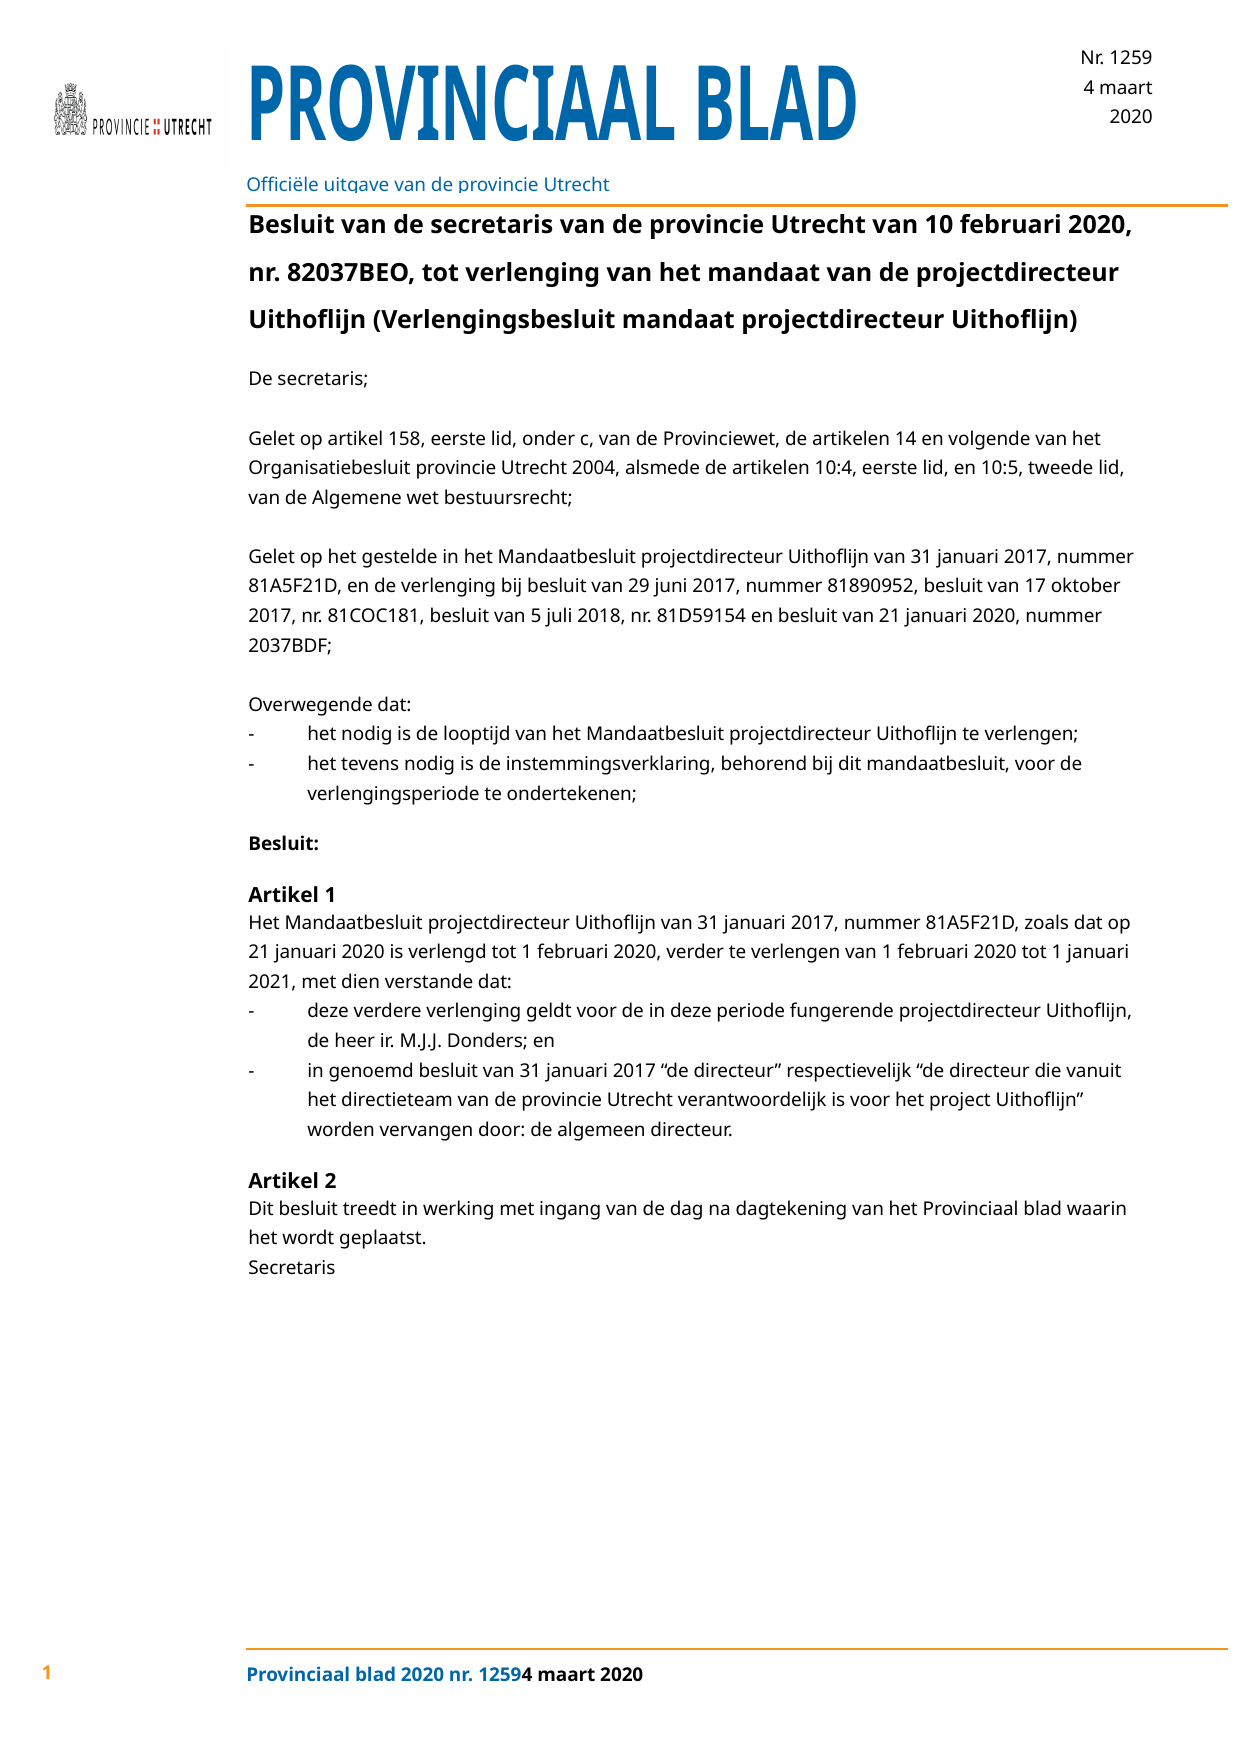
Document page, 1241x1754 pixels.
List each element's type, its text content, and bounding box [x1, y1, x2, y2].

text Gelet op het gestelde in het Mandaatbesluit projectdirecteur Uithoflijn van 31 januari 2017, nummer 81A5F21D, en de verlenging bij besluit van 29 juni 2017, nummer 81890952, besluit van 17 oktober 2017, nr. 81COC181, besluit van 5 juli 2018, nr. 81D59154 en besluit van 21 januari 2020, nummer 2037BDF; [248, 543, 1152, 657]
text Gelet op artikel 158, eerste lid, onder c, van de Provinciewet, de artikelen 14 en volgende van het Organisatiebesluit provincie Utrecht 2004, alsmede de artikelen 10:4, eerste lid, en 10:5, tweede lid, van de Algemene wet bestuursrecht; [248, 425, 1152, 509]
text Het Mandaatbesluit projectdirecteur Uithoflijn van 31 januari 2017, nummer 81A5F21D, zoals dat op 21 januari 2020 is verlengd tot 1 februari 2020, verder te verlengen van 1 februari 2020 tot 1 januari 2021, met dien verstande dat: [248, 909, 1152, 994]
picture [41, 47, 231, 172]
list het tevens nodig is de instemmingsverklaring, behorend bij dit mandaatbesluit, voor de verlengingsperiode te ondertekenen; [248, 750, 1152, 805]
text Overwegende dat: [248, 691, 1152, 717]
text Besluit: [248, 830, 1152, 856]
text Artikel 2 [248, 1166, 1152, 1195]
list in genoemd besluit van 31 januari 2017 “de directeur” respectievelijk “de directeur die vanuit het directieteam van de provincie Utrecht verantwoordelijk is voor het project Uithoflijn” worden vervangen door: de algemeen directeur. [248, 1057, 1152, 1142]
text De secretaris; [248, 366, 1152, 391]
text Secretaris [248, 1254, 1152, 1280]
text Dit besluit treedt in werking met ingang van de dag na dagtekening van het Provinciaal blad waarin het wordt geplaatst. [248, 1195, 1152, 1250]
text Besluit van de secretaris van de provincie Utrecht van 10 februari 2020, nr. 82037BEO, tot verlenging van het mandaat van de projectdirecteur Uithoflijn (Verlengingsbesluit mandaat projectdirecteur Uithoflijn) [248, 207, 1152, 336]
text Artikel 1 [248, 880, 1152, 909]
list het nodig is de looptijd van het Mandaatbesluit projectdirecteur Uithoflijn te verlengen; [248, 721, 1152, 746]
list deze verdere verlenging geldt voor de in deze periode fungerende projectdirecteur Uithoflijn, de heer ir. M.J.J. Donders; en [248, 998, 1152, 1053]
